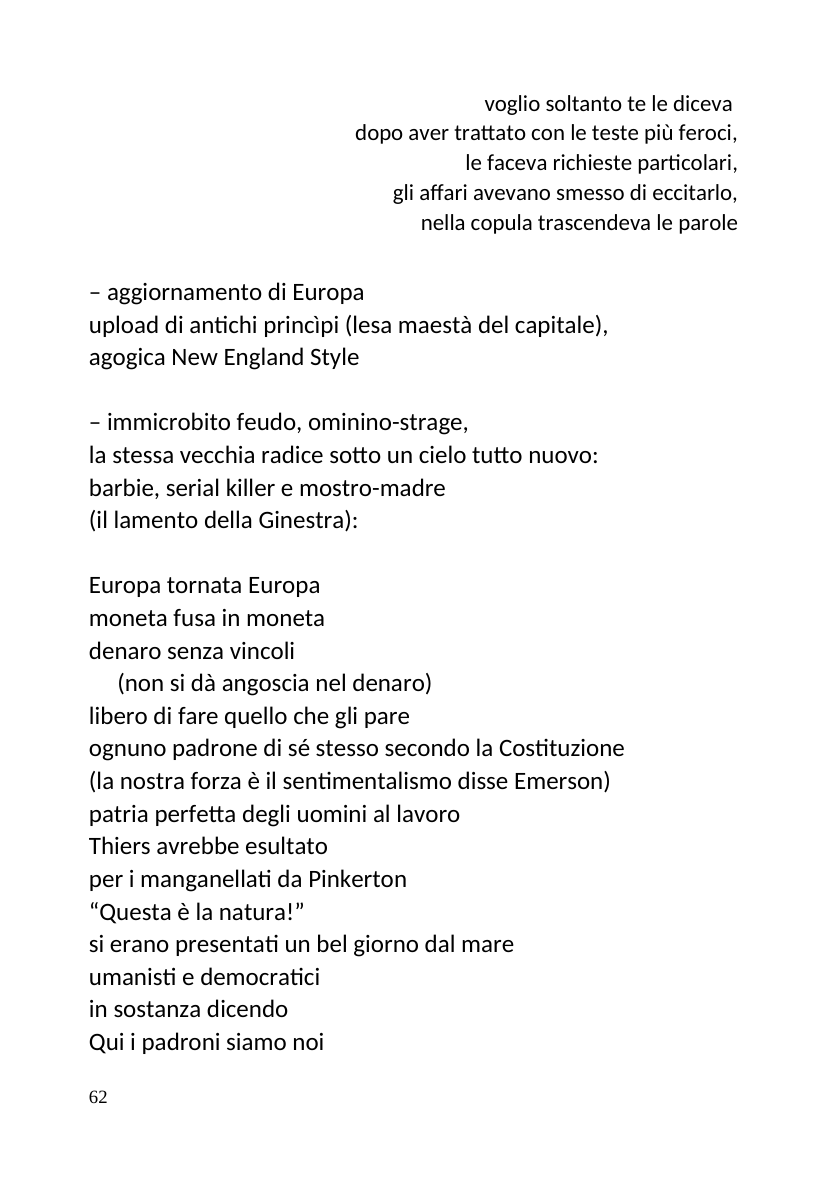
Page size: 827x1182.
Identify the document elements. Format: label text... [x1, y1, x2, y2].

text – immicrobito feudo, ominino-strage, [89, 407, 738, 437]
text Qui i padroni siamo noi [89, 1026, 738, 1057]
text upload di antichi princìpi (lesa maestà del capitale), [89, 309, 738, 339]
text (non si dà angoscia nel denaro) [89, 667, 738, 698]
text “Questa è la natura!” [89, 896, 738, 926]
text voglio soltanto te le diceva [89, 89, 738, 117]
text si erano presentati un bel giorno dal mare [89, 928, 738, 959]
text in sostanza dicendo [89, 993, 738, 1024]
text denaro senza vincoli [89, 635, 738, 665]
text ognuno padrone di sé stesso secondo la Costituzione [89, 733, 738, 763]
text per i manganellati da Pinkerton [89, 863, 738, 893]
text moneta fusa in moneta [89, 602, 738, 633]
text nella copula trascendeva le parole [89, 208, 738, 236]
text agogica New England Style [89, 341, 738, 372]
text – aggiornamento di Europa [89, 276, 738, 307]
text patria perfetta degli uomini al lavoro [89, 798, 738, 828]
text la stessa vecchia radice sotto un cielo tutto nuovo: [89, 439, 738, 470]
text (il lamento della Ginestra): [89, 504, 738, 535]
text gli affari avevano smesso di eccitarlo, [89, 178, 738, 206]
text le faceva richieste particolari, [89, 148, 738, 176]
text barbie, serial killer e mostro-madre [89, 472, 738, 502]
text Thiers avrebbe esultato [89, 830, 738, 861]
text (la nostra forza è il sentimentalismo disse Emerson) [89, 765, 738, 796]
text Europa tornata Europa [89, 569, 738, 600]
text libero di fare quello che gli pare [89, 700, 738, 731]
text umanisti e democratici [89, 961, 738, 991]
text dopo aver trattato con le teste più feroci, [89, 118, 738, 147]
